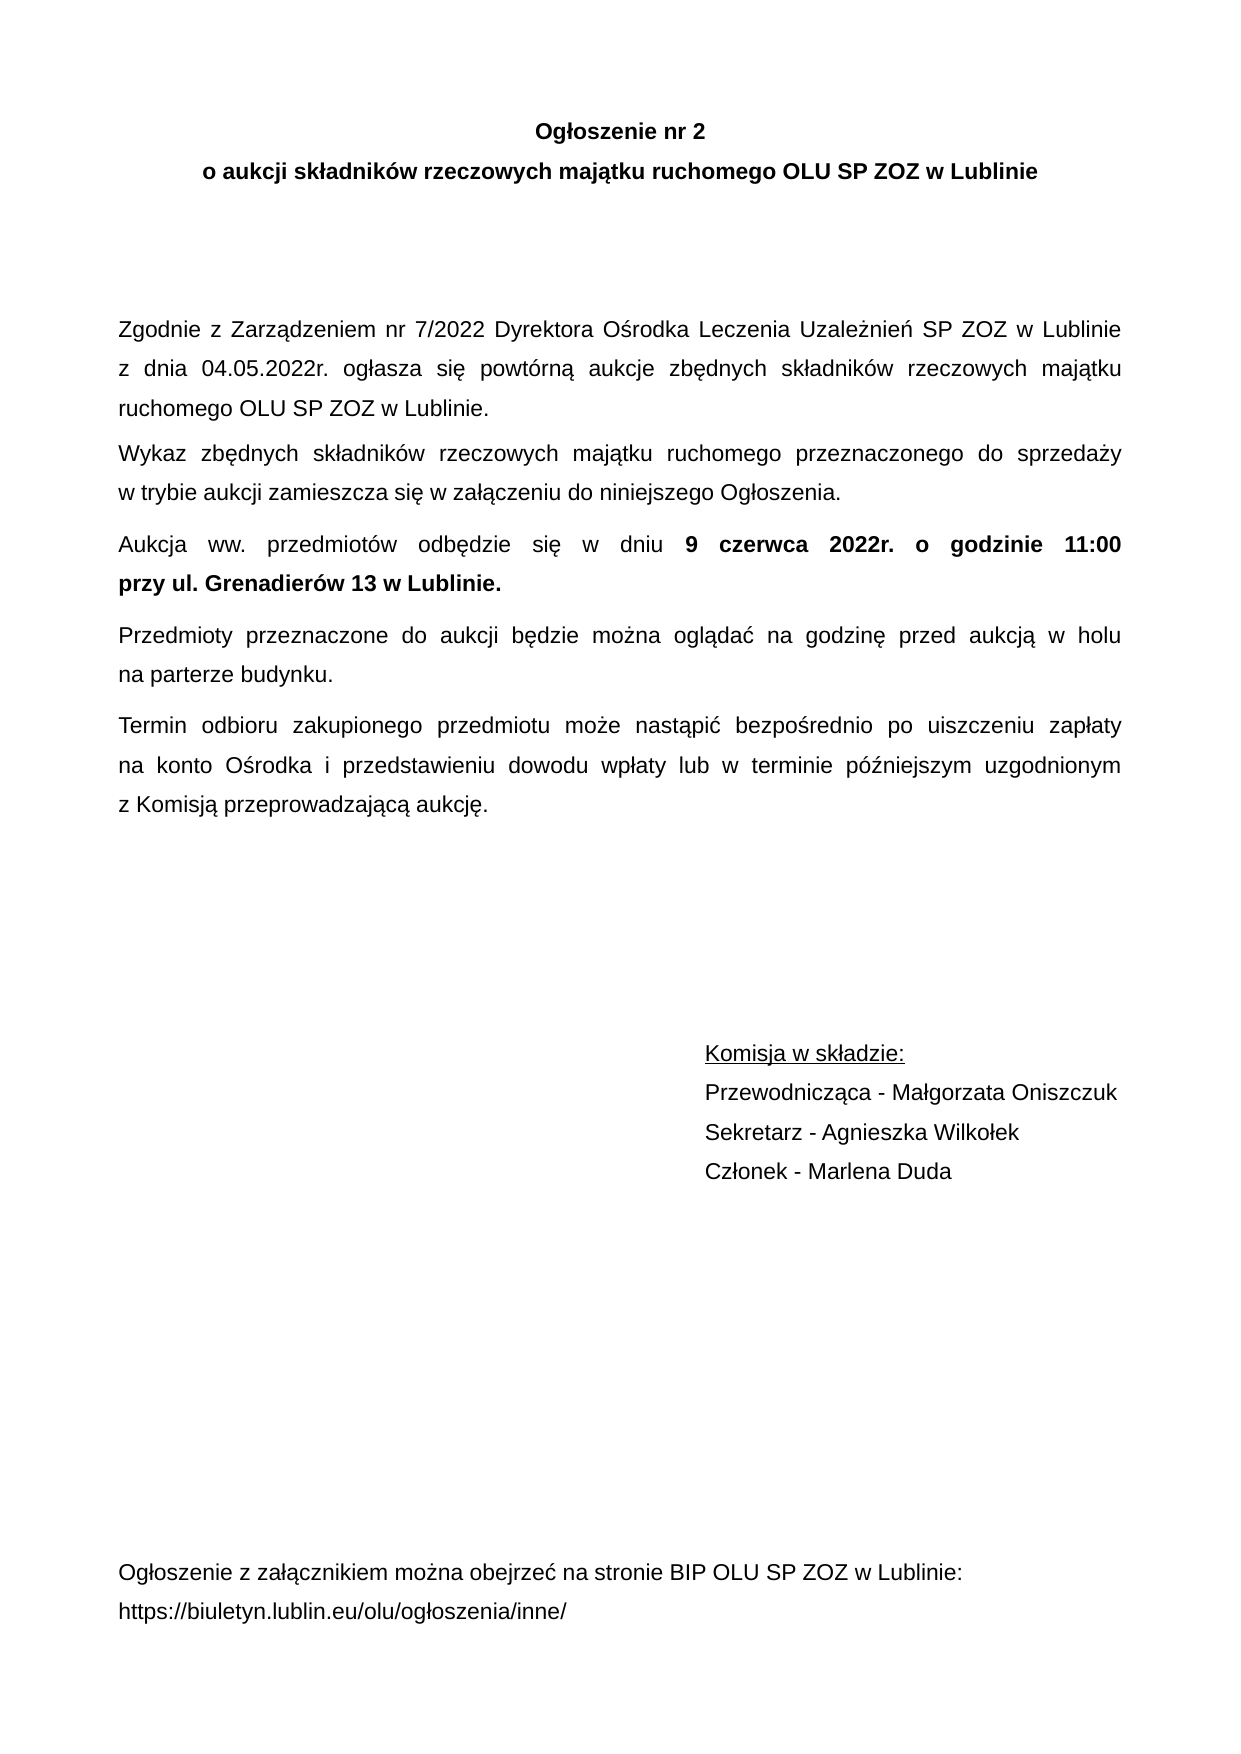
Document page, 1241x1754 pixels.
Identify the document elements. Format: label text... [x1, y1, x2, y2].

table_header Komisja w składzie: Przewodnicząca - Małgorzata Oniszczuk Sekretarz - Agnieszka Wilkołek Członek - Marlena Duda [699, 1034, 1139, 1203]
text Ogłoszenie z załącznikiem można obejrzeć na stronie BIP OLU SP ZOZ w Lublinie: [118, 1559, 1122, 1585]
text Aukcja ww. przedmiotów odbędzie się w dniu 9 czerwca 2022r. o godzinie 11:00 przy ul. Grenadierów 13 w Lublinie. [118, 531, 1122, 597]
text Wykaz zbędnych składników rzeczowych majątku ruchomego przeznaczonego do sprzedaży w trybie aukcji zamieszcza się w załączeniu do niniejszego Ogłoszenia. [118, 440, 1122, 506]
text o aukcji składników rzeczowych majątku ruchomego OLU SP ZOZ w Lublinie [118, 158, 1122, 184]
text Przedmioty przeznaczone do aukcji będzie można oglądać na godzinę przed aukcją w holu na parterze budynku. [118, 622, 1122, 687]
text Termin odbioru zakupionego przedmiotu może nastąpić bezpośrednio po uiszczeniu zapłaty na konto Ośrodka i przedstawieniu dowodu wpłaty lub w terminie późniejszym uzgodnionym z Komisją przeprowadzającą aukcję. [118, 712, 1122, 818]
text Ogłoszenie nr 2 [118, 118, 1122, 144]
text Zgodnie z Zarządzeniem nr 7/2022 Dyrektora Ośrodka Leczenia Uzależnień SP ZOZ w Lublinie z dnia 04.05.2022r. ogłasza się powtórną aukcje zbędnych składników rzeczowych majątku ruchomego OLU SP ZOZ w Lublinie. [118, 316, 1122, 421]
text https://biuletyn.lublin.eu/olu/ogłoszenia/inne/ [118, 1598, 1122, 1625]
